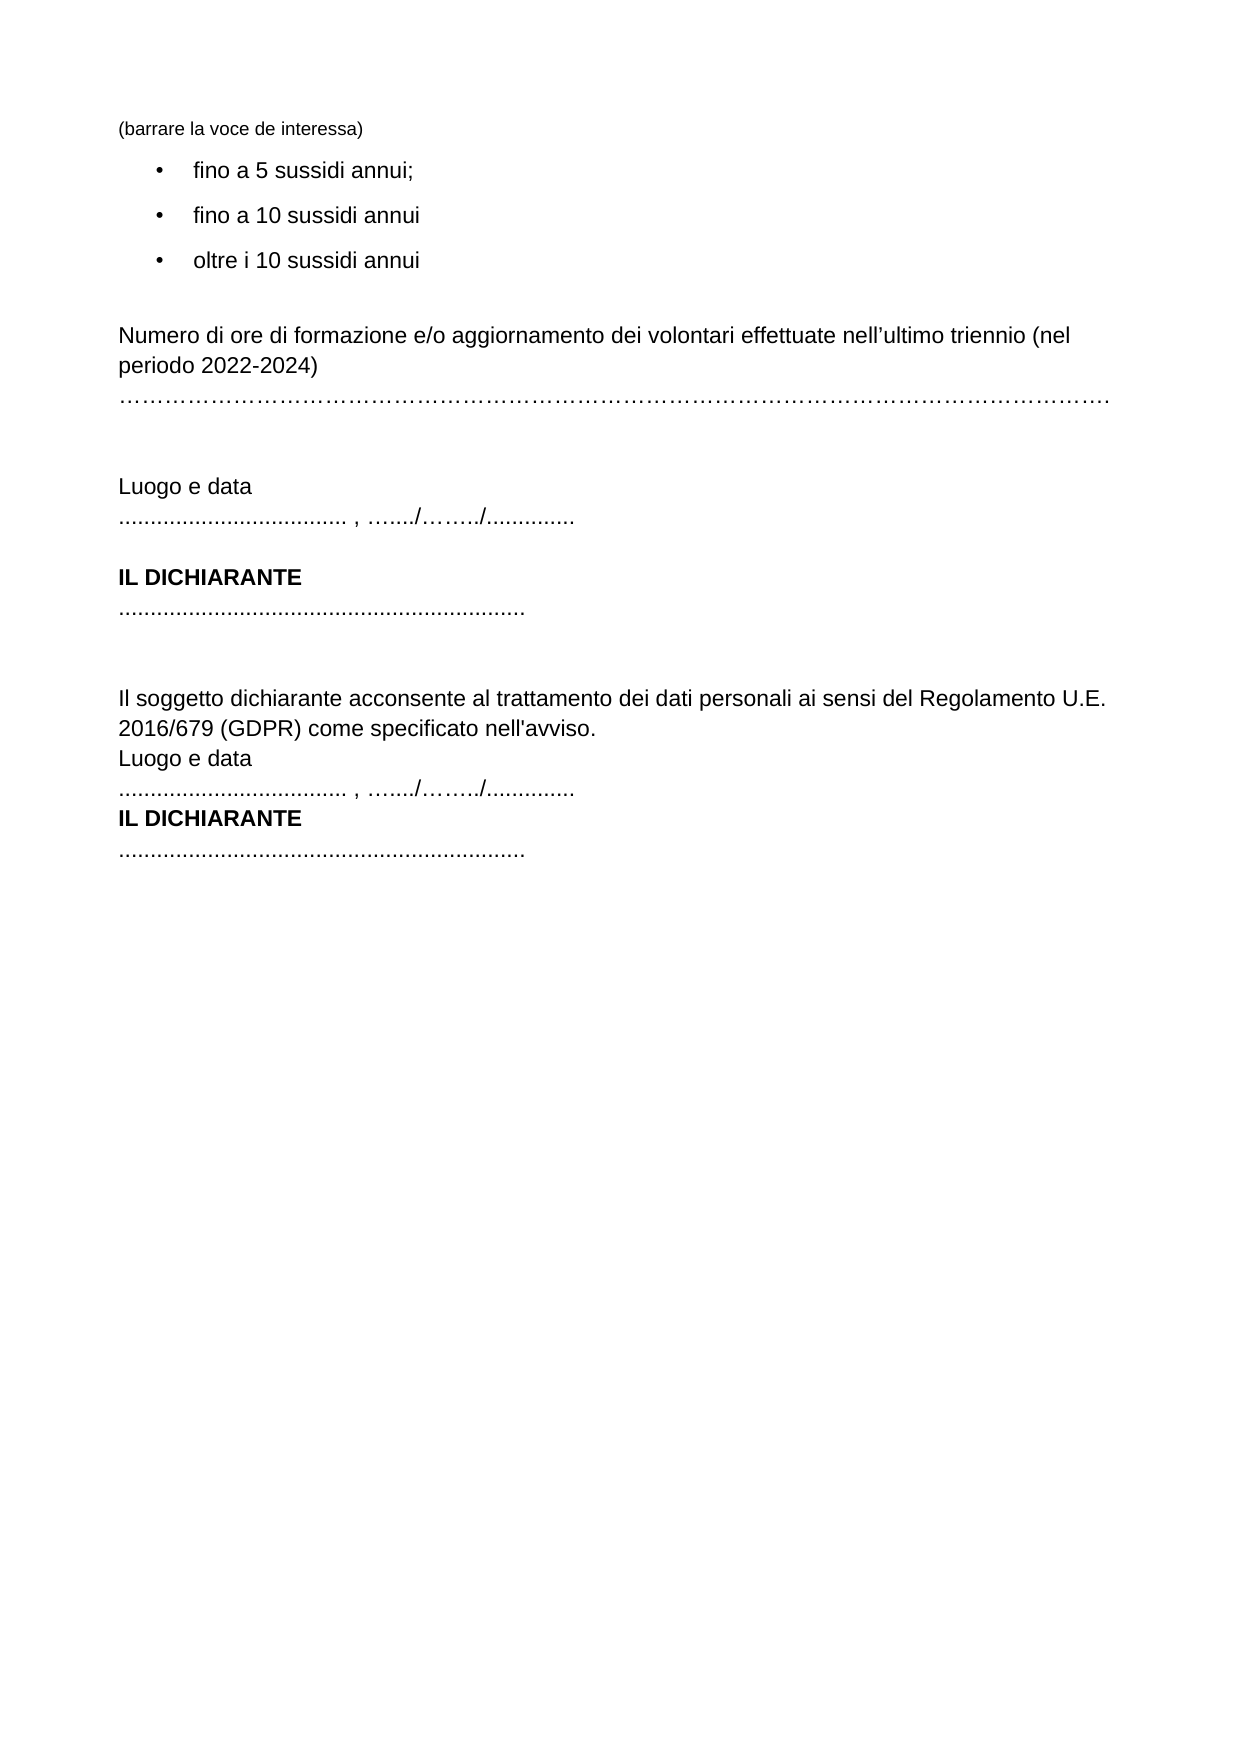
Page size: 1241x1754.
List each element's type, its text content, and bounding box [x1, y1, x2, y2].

text Luogo e data [118, 473, 1122, 499]
text 2016/679 (GDPR) come specificato nell'avviso. [118, 715, 1122, 741]
text Luogo e data [118, 745, 1122, 771]
text periodo 2022-2024) [118, 352, 1122, 379]
text ................................................................ [118, 594, 1122, 620]
text .................................... , …..../……../.............. [118, 775, 1122, 802]
text ................................................................ [118, 836, 1122, 862]
list oltre i 10 sussidi annui [156, 247, 1122, 273]
text …………………………………………………………………………………………………………………. [118, 382, 1122, 409]
text Numero di ore di formazione e/o aggiornamento dei volontari effettuate nell’ultimo triennio (nel [118, 322, 1122, 348]
text IL DICHIARANTE [118, 805, 1122, 832]
list fino a 10 sussidi annui [156, 202, 1122, 229]
text (barrare la voce de interessa) [118, 118, 1122, 140]
text .................................... , …..../……../.............. [118, 503, 1122, 530]
text Il soggetto dichiarante acconsente al trattamento dei dati personali ai sensi del Regolamento U.E. [118, 684, 1122, 711]
text IL DICHIARANTE [118, 564, 1122, 590]
list fino a 5 sussidi annui; [156, 157, 1122, 184]
